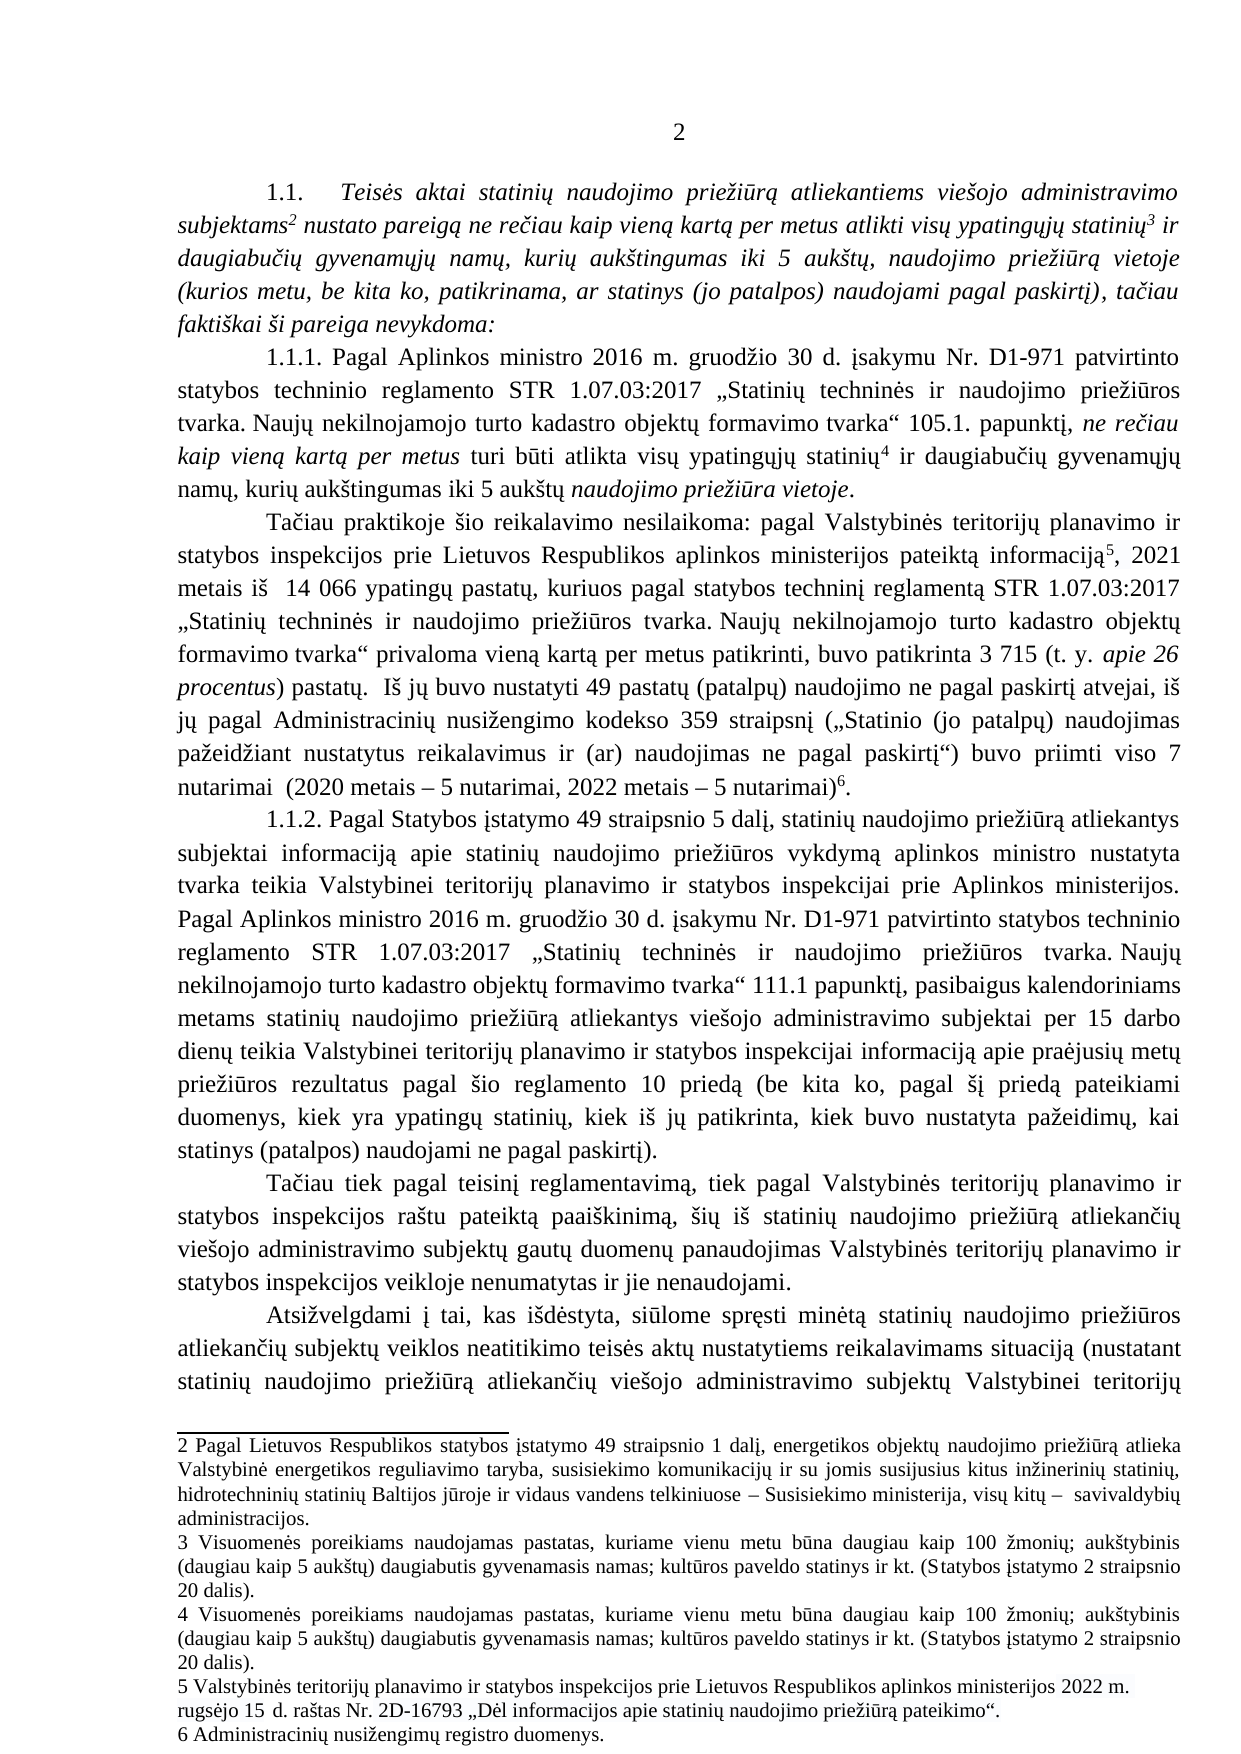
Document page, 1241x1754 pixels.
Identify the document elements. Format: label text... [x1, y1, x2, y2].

text Tačiau tiek pagal teisinį reglamentavimą, tiek pagal Valstybinės teritorijų planavimo ir statybos inspekcijos raštu pateiktą paaiškinimą, šių iš statinių naudojimo priežiūrą atliekančių viešojo administravimo subjektų gautų duomenų panaudojimas Valstybinės teritorijų planavimo ir statybos inspekcijos veikloje nenumatytas ir jie nenaudojami. [177, 1168, 1181, 1296]
text Pagal Lietuvos Respublikos statybos įstatymo 49 straipsnio 1 dalį, energetikos objektų naudojimo priežiūrą atlieka Valstybinė energetikos reguliavimo taryba, susisiekimo komunikacijų ir su jomis susijusius kitus inžinerinių statinių, hidrotechninių statinių Baltijos jūroje ir vidaus vandens telkiniuose – Susisiekimo ministerija, visų kitų – savivaldybių administracijos. [177, 1433, 1181, 1529]
text Visuomenės poreikiams naudojamas pastatas, kuriame vienu metu būna daugiau kaip 100 žmonių; aukštybinis (daugiau kaip 5 aukštų) daugiabutis gyvenamasis namas; kultūros paveldo statinys ir kt. (Statybos įstatymo 2 straipsnio 20 dalis). [177, 1529, 1181, 1602]
text 1.1. Teisės aktai statinių naudojimo priežiūrą atliekantiems viešojo administravimo subjektams nustato pareigą ne rečiau kaip vieną kartą per metus atlikti visų ypatingųjų statinių ir daugiabučių gyvenamųjų namų, kurių aukštingumas iki 5 aukštų, naudojimo priežiūrą vietoje (kurios metu, be kita ko, patikrinama, ar statinys (jo patalpos) naudojami pagal paskirtį), tačiau faktiškai ši pareiga nevykdoma: [177, 177, 1181, 338]
text 1.1.1. Pagal Aplinkos ministro 2016 m. gruodžio 30 d. įsakymu Nr. D1-971 patvirtinto statybos techninio reglamento STR 1.07.03:2017 „Statinių techninės ir naudojimo priežiūros tvarka. Naujų nekilnojamojo turto kadastro objektų formavimo tvarka“ 105.1. papunktį, ne rečiau kaip vieną kartą per metus turi būti atlikta visų ypatingųjų statinių ir daugiabučių gyvenamųjų namų, kurių aukštingumas iki 5 aukštų naudojimo priežiūra vietoje. [177, 342, 1181, 503]
text Tačiau praktikoje šio reikalavimo nesilaikoma: pagal Valstybinės teritorijų planavimo ir statybos inspekcijos prie Lietuvos Respublikos aplinkos ministerijos pateiktą informaciją, 2021 metais iš 14 066 ypatingų pastatų, kuriuos pagal statybos techninį reglamentą STR 1.07.03:2017 „Statinių techninės ir naudojimo priežiūros tvarka. Naujų nekilnojamojo turto kadastro objektų formavimo tvarka“ privaloma vieną kartą per metus patikrinti, buvo patikrinta 3 715 (t. y. apie 26 procentus) pastatų. Iš jų buvo nustatyti 49 pastatų (patalpų) naudojimo ne pagal paskirtį atvejai, iš jų pagal Administracinių nusižengimo kodekso 359 straipsnį („Statinio (jo patalpų) naudojimas pažeidžiant nustatytus reikalavimus ir (ar) naudojimas ne pagal paskirtį“) buvo priimti viso 7 nutarimai (2020 metais – 5 nutarimai, 2022 metais – 5 nutarimai). [177, 507, 1181, 800]
text Administracinių nusižengimų registro duomenys. [177, 1722, 1181, 1746]
text Valstybinės teritorijų planavimo ir statybos inspekcijos prie Lietuvos Respublikos aplinkos ministerijos 2022 m. rugsėjo 15 d. raštas Nr. 2D-16793 „Dėl informacijos apie statinių naudojimo priežiūrą pateikimo“. [177, 1674, 1181, 1722]
text Atsižvelgdami į tai, kas išdėstyta, siūlome spręsti minėtą statinių naudojimo priežiūros atliekančių subjektų veiklos neatitikimo teisės aktų nustatytiems reikalavimams situaciją (nustatant statinių naudojimo priežiūrą atliekančių viešojo administravimo subjektų Valstybinei teritorijų [177, 1300, 1181, 1395]
text 1.1.2. Pagal Statybos įstatymo 49 straipsnio 5 dalį, statinių naudojimo priežiūrą atliekantys subjektai informaciją apie statinių naudojimo priežiūros vykdymą aplinkos ministro nustatyta tvarka teikia Valstybinei teritorijų planavimo ir statybos inspekcijai prie Aplinkos ministerijos. Pagal Aplinkos ministro 2016 m. gruodžio 30 d. įsakymu Nr. D1-971 patvirtinto statybos techninio reglamento STR 1.07.03:2017 „Statinių techninės ir naudojimo priežiūros tvarka. Naujų nekilnojamojo turto kadastro objektų formavimo tvarka“ 111.1 papunktį, pasibaigus kalendoriniams metams statinių naudojimo priežiūrą atliekantys viešojo administravimo subjektai per 15 darbo dienų teikia Valstybinei teritorijų planavimo ir statybos inspekcijai informaciją apie praėjusių metų priežiūros rezultatus pagal šio reglamento 10 priedą (be kita ko, pagal šį priedą pateikiami duomenys, kiek yra ypatingų statinių, kiek iš jų patikrinta, kiek buvo nustatyta pažeidimų, kai statinys (patalpos) naudojami ne pagal paskirtį). [177, 804, 1181, 1163]
text Visuomenės poreikiams naudojamas pastatas, kuriame vienu metu būna daugiau kaip 100 žmonių; aukštybinis (daugiau kaip 5 aukštų) daugiabutis gyvenamasis namas; kultūros paveldo statinys ir kt. (Statybos įstatymo 2 straipsnio 20 dalis). [177, 1602, 1181, 1674]
